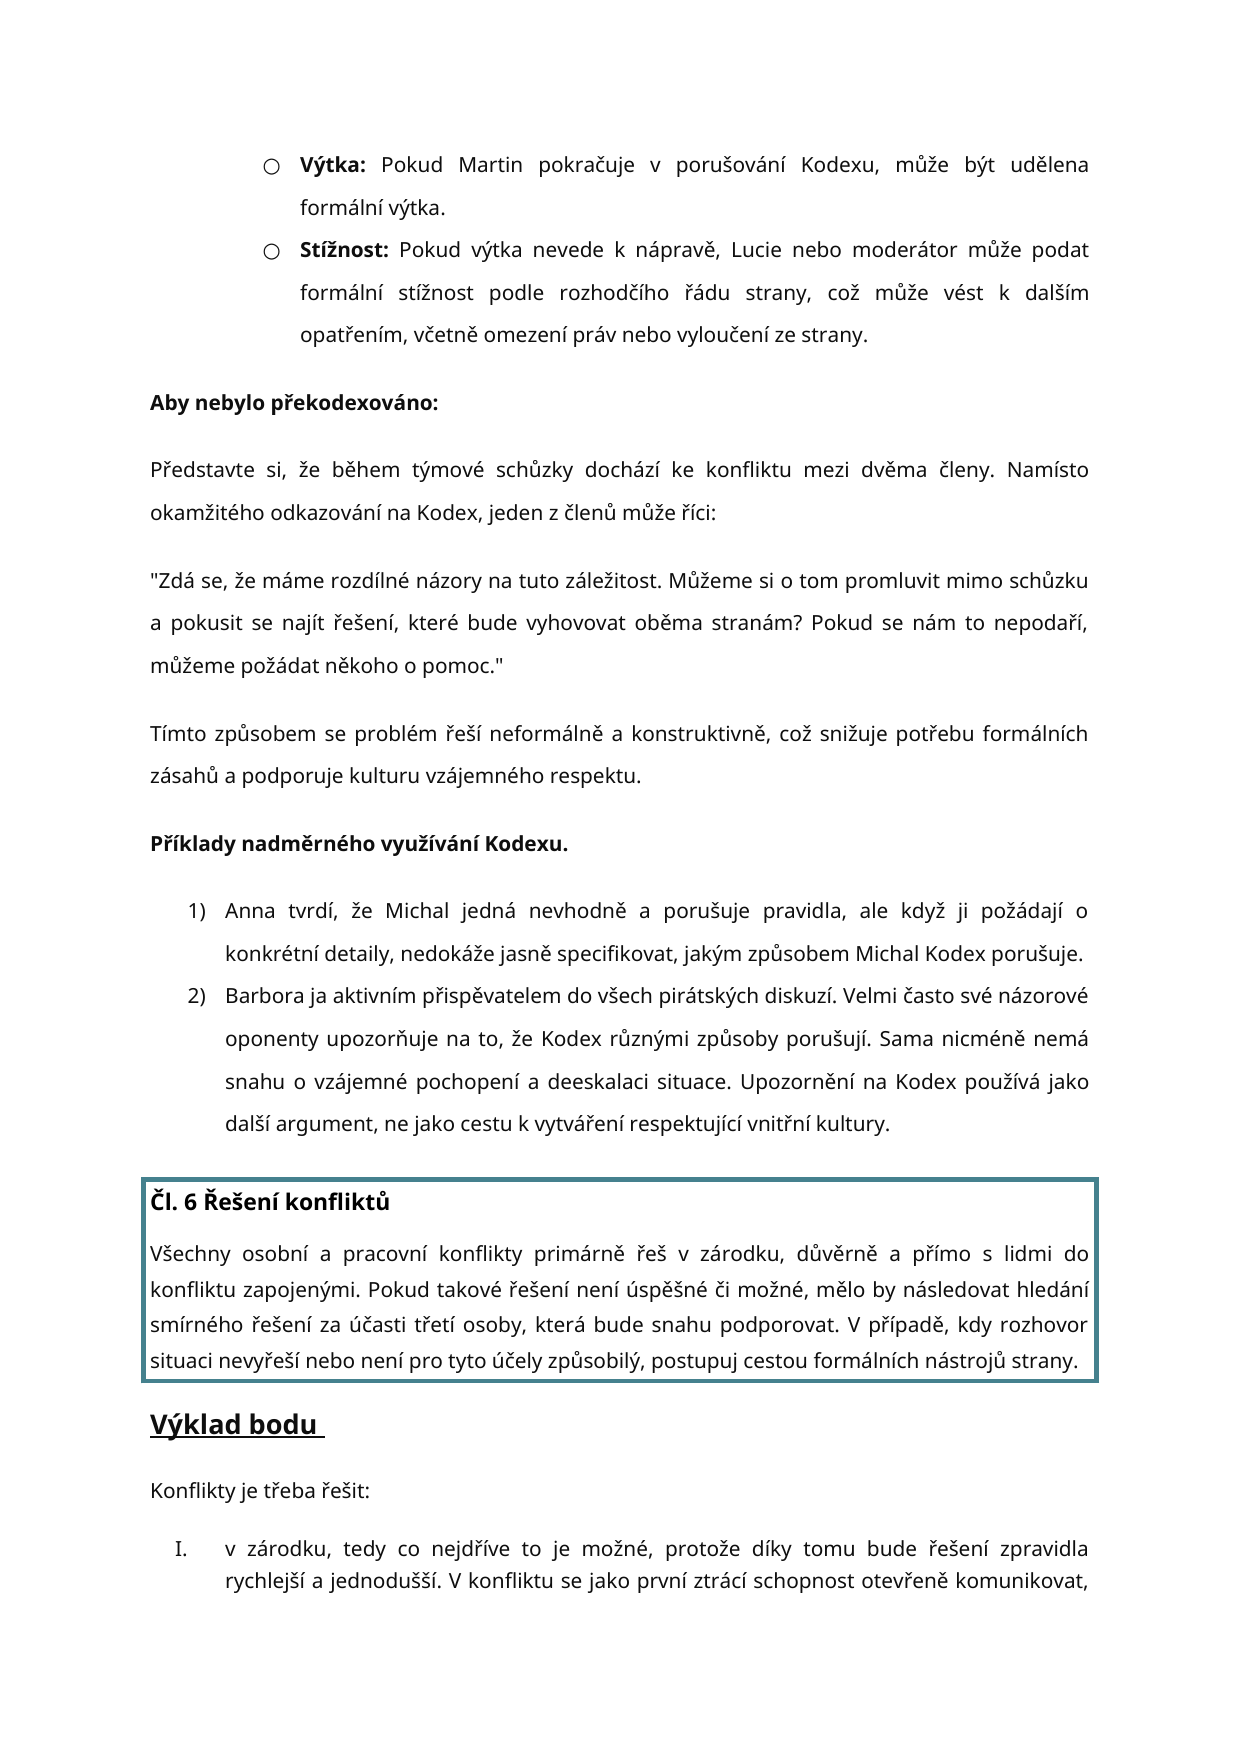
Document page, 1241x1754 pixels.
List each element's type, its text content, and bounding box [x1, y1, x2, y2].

list Barbora ja aktivním přispěvatelem do všech pirátských diskuzí. Velmi často své názorové oponenty upozorňuje na to, že Kodex různými způsoby porušují. Sama nicméně nemá snahu o vzájemné pochopení a deeskalaci situace. Upozornění na Kodex používá jako další argument, ne jako cestu k vytváření respektující vnitřní kultury. [187, 982, 1090, 1138]
list Anna tvrdí, že Michal jedná nevhodně a porušuje pravidla, ale když ji požádají o konkrétní detaily, nedokáže jasně specifikovat, jakým způsobem Michal Kodex porušuje. [187, 896, 1090, 967]
list v zárodku, tedy co nejdříve to je možné, protože díky tomu bude řešení zpravidla rychlejší a jednodušší. V konfliktu se jako první ztrácí schopnost otevřeně komunikovat, [187, 1534, 1090, 1595]
text Příklady nadměrného využívání Kodexu. [150, 829, 1090, 857]
text Aby nebylo překodexováno: [150, 388, 1090, 416]
text Představte si, že během týmové schůzky dochází ke konfliktu mezi dvěma členy. Namísto okamžitého odkazování na Kodex, jeden z členů může říci: [150, 456, 1090, 527]
list Stížnost: Pokud výtka nevede k nápravě, Lucie nebo moderátor může podat formální stížnost podle rozhodčího řádu strany, což může vést k dalším opatřením, včetně omezení práv nebo vyloučení ze strany. [262, 235, 1090, 349]
text "Zdá se, že máme rozdílné názory na tuto záležitost. Můžeme si o tom promluvit mimo schůzku a pokusit se najít řešení, které bude vyhovovat oběma stranám? Pokud se nám to nepodaří, můžeme požádat někoho o pomoc." [150, 566, 1090, 679]
text Konflikty je třeba řešit: [150, 1476, 1090, 1504]
subtitle Čl. 6 Řešení konfliktů [146, 1182, 1094, 1217]
text Všechny osobní a pracovní konflikty primárně řeš v zárodku, důvěrně a přímo s lidmi do konfliktu zapojenými. Pokud takové řešení není úspěšné či možné, mělo by následovat hledání smírného řešení za účasti třetí osoby, která bude snahu podporovat. V případě, kdy rozhovor situaci nevyřeší nebo není pro tyto účely způsobilý, postupuj cestou formálních nástrojů strany. [146, 1231, 1094, 1379]
subtitle Výklad bodu [150, 1405, 1090, 1442]
text Tímto způsobem se problém řeší neformálně a konstruktivně, což snižuje potřebu formálních zásahů a podporuje kulturu vzájemného respektu. [150, 719, 1090, 790]
list Výtka: Pokud Martin pokračuje v porušování Kodexu, může být udělena formální výtka. [262, 150, 1090, 221]
